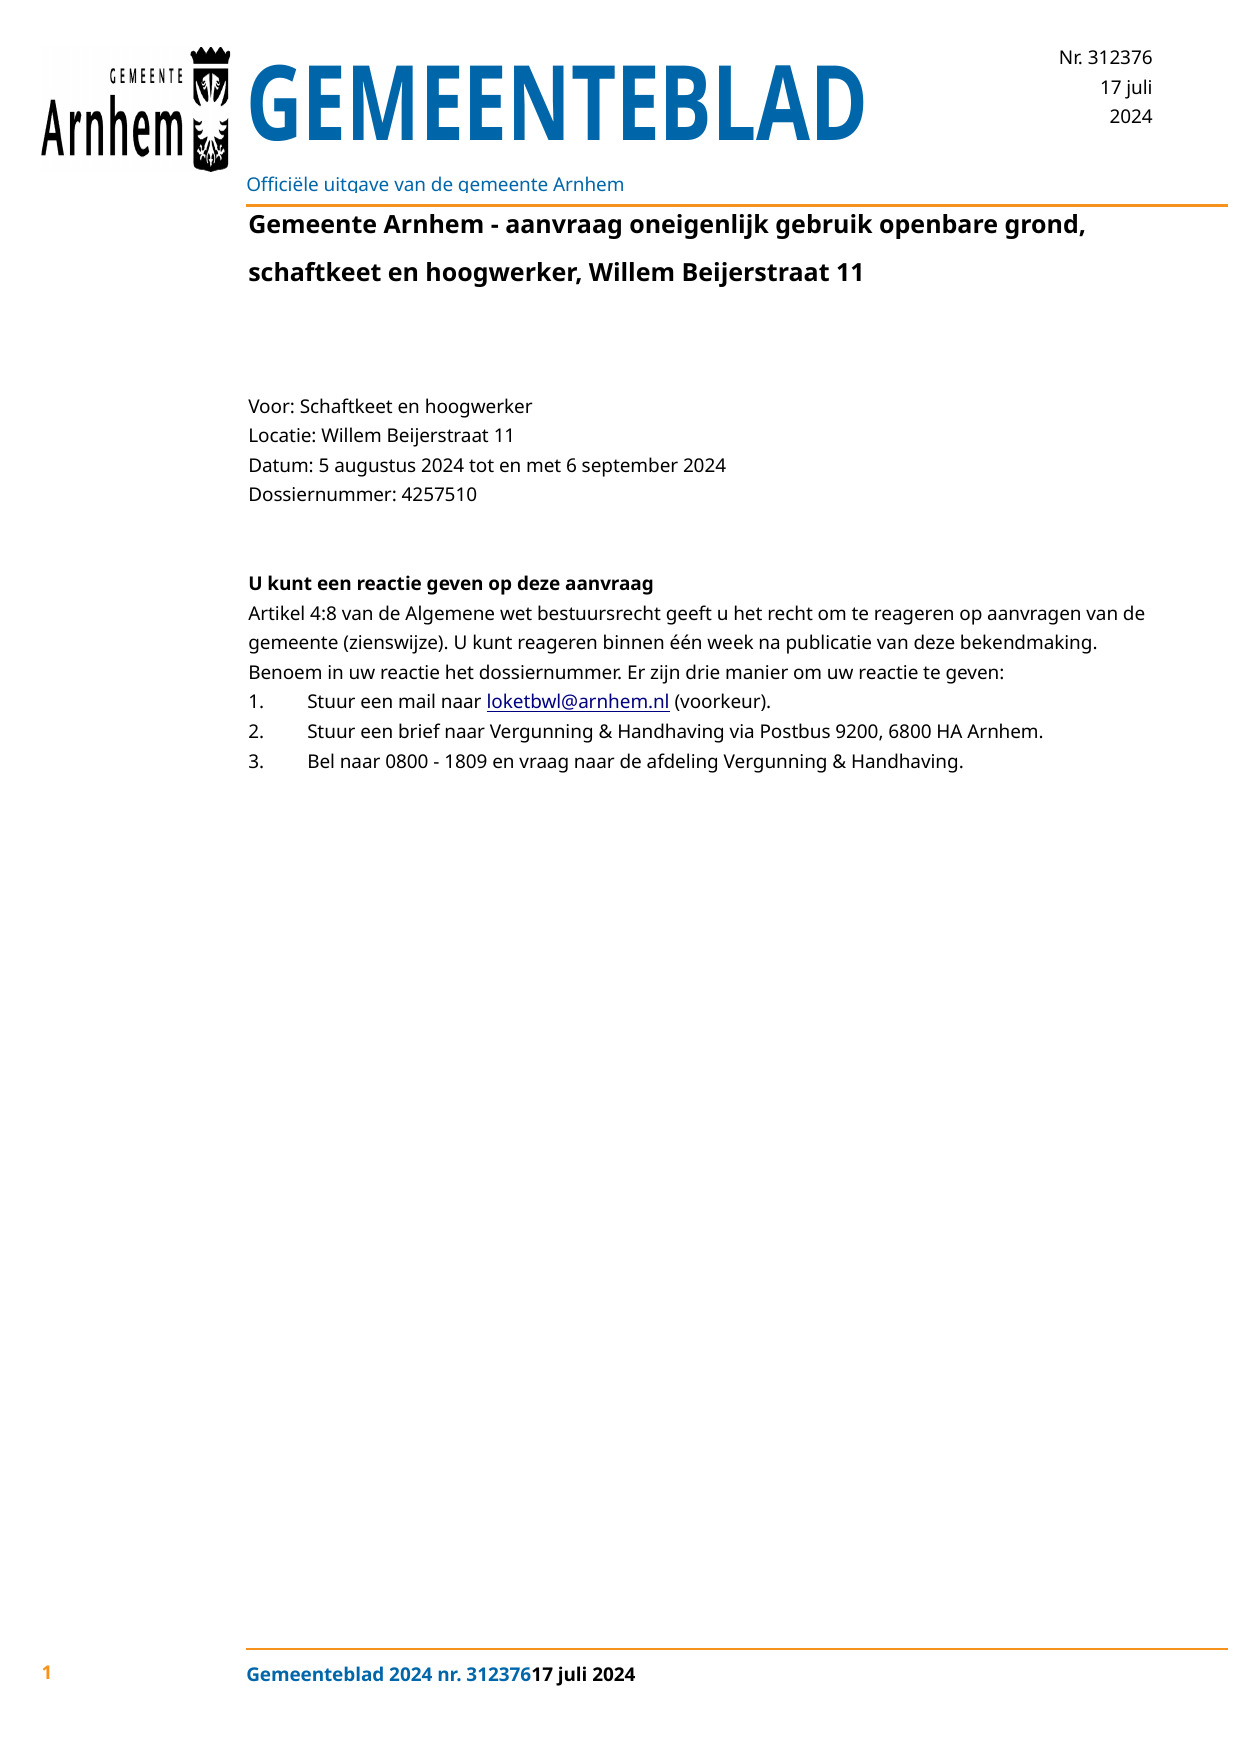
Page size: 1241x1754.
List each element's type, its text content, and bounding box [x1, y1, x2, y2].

text Locatie: Willem Beijerstraat 11 [248, 422, 1152, 448]
text Dossiernummer: 4257510 [248, 482, 1152, 507]
text Gemeente Arnhem - aanvraag oneigenlijk gebruik openbare grond, schaftkeet en hoogwerker, Willem Beijerstraat 11 [248, 207, 1152, 288]
text Artikel 4:8 van de Algemene wet bestuursrecht geeft u het recht om te reageren op aanvragen van de gemeente (zienswijze). U kunt reageren binnen één week na publicatie van deze bekendmaking. Benoem in uw reactie het dossiernummer. Er zijn drie manier om uw reactie te geven: [248, 600, 1152, 685]
list Stuur een mail naar loketbwl@arnhem.nl (voorkeur). [248, 689, 1152, 714]
text U kunt een reactie geven op deze aanvraag [248, 570, 1152, 596]
list Bel naar 0800 - 1809 en vraag naar de afdeling Vergunning & Handhaving. [248, 748, 1152, 774]
text Voor: Schaftkeet en hoogwerker [248, 393, 1152, 419]
list Stuur een brief naar Vergunning & Handhaving via Postbus 9200, 6800 HA Arnhem. [248, 718, 1152, 744]
picture [41, 47, 231, 172]
text Datum: 5 augustus 2024 tot en met 6 september 2024 [248, 452, 1152, 478]
